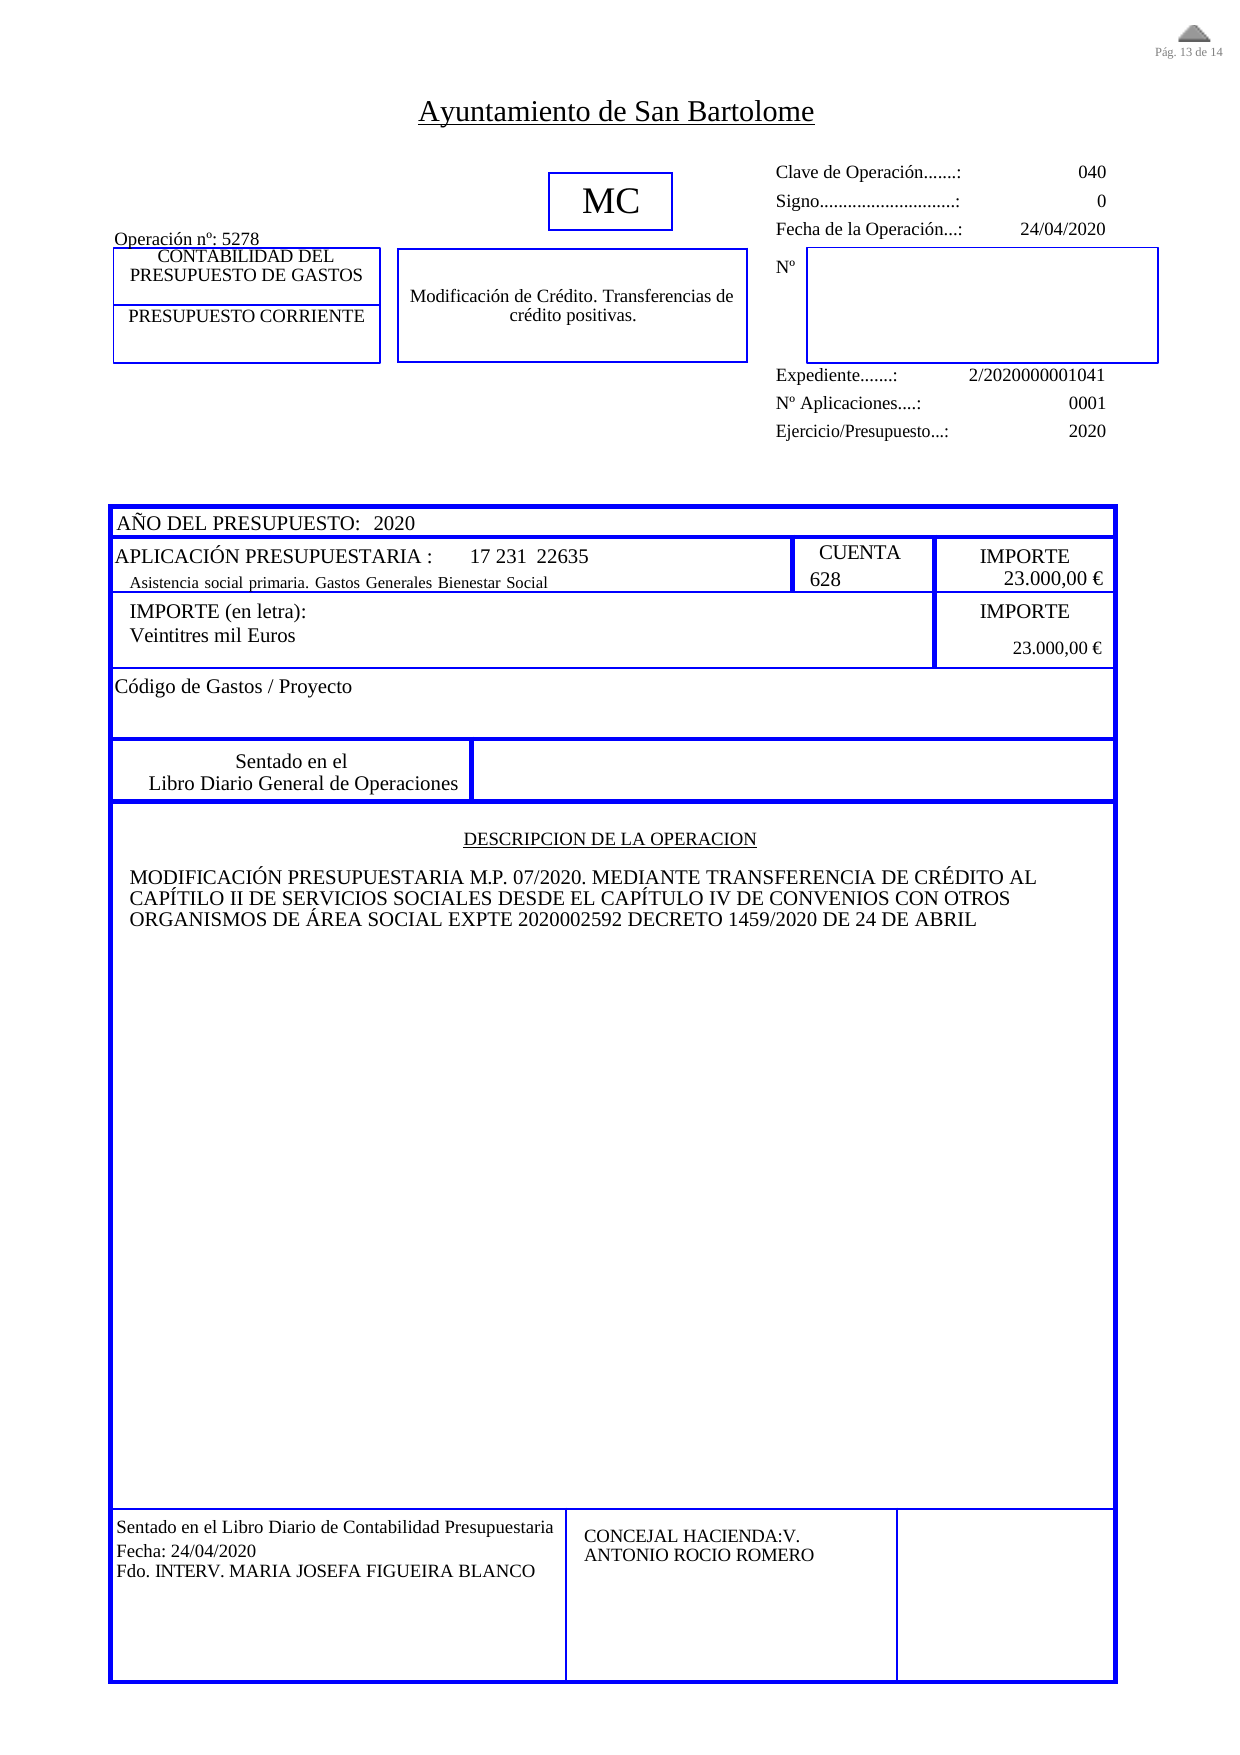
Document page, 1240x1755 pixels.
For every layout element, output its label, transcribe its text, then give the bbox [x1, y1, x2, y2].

text Fecha de la Operación...: 24/04/2020 [776, 218, 1235, 239]
table_cell CONCEJAL HACIENDA:V. ANTONIO ROCIO ROMERO [567, 1510, 896, 1679]
table_header AÑO DEL PRESUPUESTO: 2020 [113, 509, 1113, 534]
text MC [582, 179, 671, 222]
subtitle Ayuntamiento de San Bartolome [418, 93, 1235, 128]
table_cell IMPORTE (en letra): Veintitres mil Euros [113, 593, 932, 667]
text Ejercicio/Presupuesto...: 2020 [776, 420, 1235, 442]
text Signo.............................: 0 [776, 189, 1235, 211]
text Nº Expediente.......: 2/2020000001041 Nº Aplicaciones....: 0001 [776, 249, 1107, 414]
text [550, 174, 671, 229]
table_cell CUENTA 628 [795, 539, 932, 591]
text Modificación de Crédito. Transferencias de crédito positivas. [409, 287, 736, 325]
table_cell Sentado en el Libro Diario General de Operaciones [113, 741, 469, 799]
table_cell APLICACIÓN PRESUPUESTARIA : 17 231 22635 Asistencia social primaria. Gastos Generales Bienestar Social [113, 539, 790, 591]
text Clave de Operación.......: 040 [776, 161, 1235, 183]
table_cell IMPORTE 23.000,00 € [937, 539, 1113, 591]
table_cell Código de Gastos / Proyecto [113, 669, 1113, 737]
table_cell DESCRIPCION DE LA OPERACION MODIFICACIÓN PRESUPUESTARIA M.P. 07/2020. MEDIANTE TRANSFERENCIA DE CRÉDITO AL CAPÍTILO II DE SERVICIOS SOCIALES DESDE EL CAPÍTULO IV DE CONVENIOS CON OTROS ORGANISMOS DE ÁREA SOCIAL EXPTE 2020002592 DECRETO 1459/2020 DE 24 DE ABRIL [113, 804, 1113, 1508]
table_cell IMPORTE 23.000,00 € [937, 593, 1113, 667]
table_cell Sentado en el Libro Diario de Contabilidad Presupuestaria Fecha: 24/04/2020 Fdo. INTERV. MARIA JOSEFA FIGUEIRA BLANCO [113, 1510, 565, 1679]
table_cell [898, 1510, 1113, 1679]
table_cell [474, 741, 1113, 799]
text [399, 250, 746, 361]
